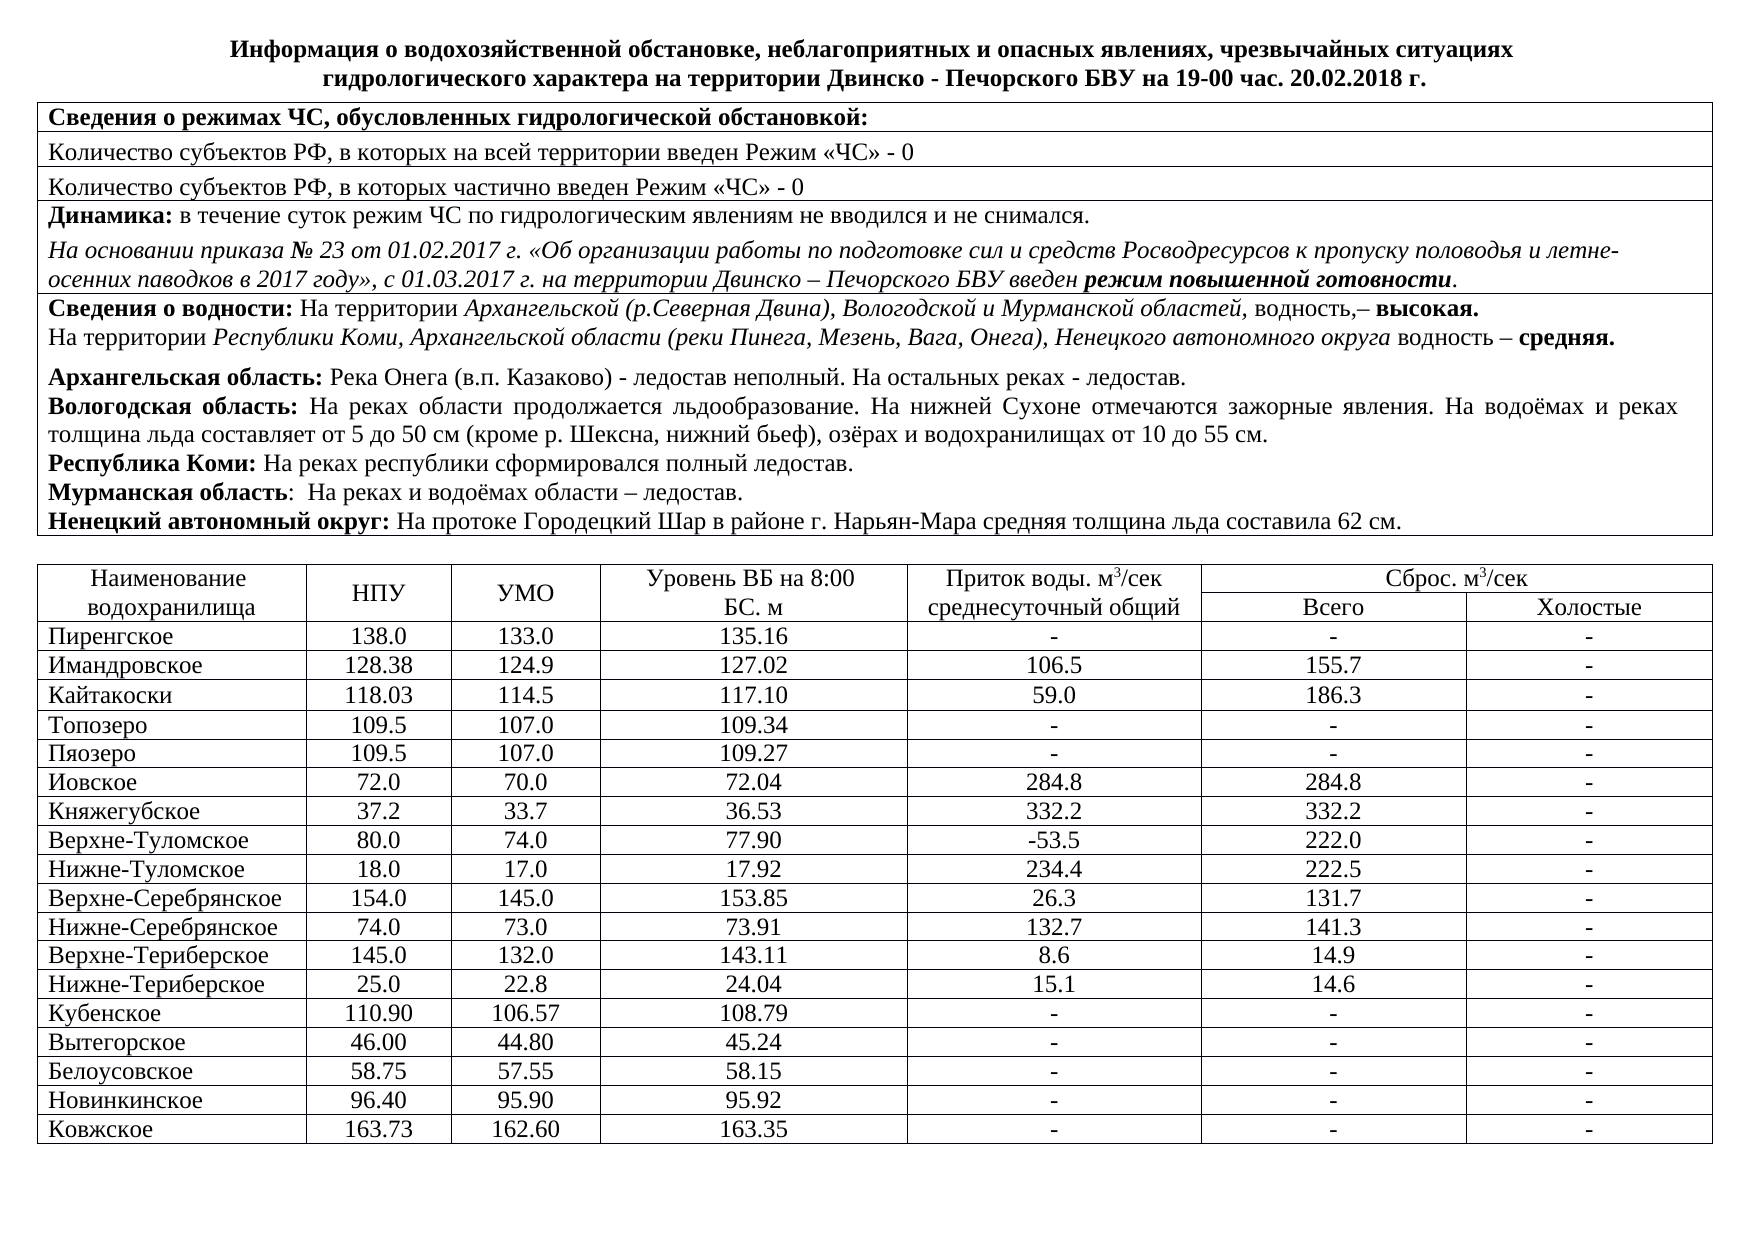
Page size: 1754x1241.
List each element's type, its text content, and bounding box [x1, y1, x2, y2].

table_cell 128.38 [307, 651, 451, 679]
table_cell 186.3 [1202, 680, 1466, 709]
table_cell - [1467, 711, 1712, 738]
table_cell Всего [1202, 593, 1466, 621]
table_cell 110.90 [307, 999, 451, 1027]
table_cell 74.0 [452, 826, 600, 854]
table_cell 109.34 [601, 711, 907, 738]
table_cell - [908, 999, 1201, 1027]
table_cell - [1467, 826, 1712, 854]
table_header Уровень ВБ на 8:00 БС. м [601, 565, 907, 621]
table_cell 145.0 [307, 941, 451, 969]
table_cell Новинкинское [38, 1086, 306, 1113]
table_cell 108.79 [601, 999, 907, 1027]
table_cell Топозеро [38, 711, 306, 738]
table_cell 127.02 [601, 651, 907, 679]
table_cell 95.92 [601, 1086, 907, 1113]
table_cell 33.7 [452, 797, 600, 825]
table_cell 141.3 [1202, 913, 1466, 940]
table_cell 155.7 [1202, 651, 1466, 679]
table_cell - [1202, 622, 1466, 650]
table_cell Иовское [38, 768, 306, 796]
table_cell 14.6 [1202, 970, 1466, 998]
table_cell 44.80 [452, 1028, 600, 1056]
table_header УМО [452, 565, 600, 621]
table_cell 162.60 [452, 1115, 600, 1142]
table_cell - [908, 1057, 1201, 1085]
table_cell 46.00 [307, 1028, 451, 1056]
table_cell - [1467, 1115, 1712, 1142]
table_cell Нижне-Серебрянское [38, 913, 306, 940]
table_cell 25.0 [307, 970, 451, 998]
table_cell - [1202, 1086, 1466, 1113]
table_cell 222.0 [1202, 826, 1466, 854]
table_cell - [1467, 884, 1712, 912]
table_cell 17.0 [452, 855, 600, 883]
table_cell 8.6 [908, 941, 1201, 969]
table_cell 132.7 [908, 913, 1201, 940]
table_cell - [1202, 711, 1466, 738]
table_cell 163.35 [601, 1115, 907, 1142]
table_cell 163.73 [307, 1115, 451, 1142]
table_cell Белоусовское [38, 1057, 306, 1085]
table_cell Верхне-Туломское [38, 826, 306, 854]
table_cell - [1467, 797, 1712, 825]
table_cell Сведения о водности: На территории Архангельской (р.Северная Двина), Вологодской и Мурманской областей, водность,– высокая. На территории Республики Коми, Архангельской области (реки Пинега, Мезень, Вага, Онега), Ненецкого автономного округа водность – средняя. Архангельская область: Река Онега (в.п. Казаково) - ледостав неполный. На остальных реках - ледостав. Вологодская область: На реках области продолжается льдообразование. На нижней Сухоне отмечаются зажорные явления. На водоёмах и реках толщина льда составляет от 5 до 50 см (кроме р. Шексна, нижний бьеф), озёрах и водохранилищах от 10 до 55 см. Республика Коми: На реках республики сформировался полный ледостав. Мурманская область: На реках и водоёмах области – ледостав. Ненецкий автономный округ: На протоке Городецкий Шар в районе г. Нарьян-Мара средняя толщина льда составила 62 см. [38, 294, 1712, 534]
table_cell 109.5 [307, 740, 451, 767]
table_cell Вытегорское [38, 1028, 306, 1056]
table_cell - [1467, 651, 1712, 679]
table_cell - [908, 740, 1201, 767]
table_cell - [1202, 740, 1466, 767]
table_cell Пиренгское [38, 622, 306, 650]
table_cell Ковжское [38, 1115, 306, 1142]
table_cell 138.0 [307, 622, 451, 650]
table_cell - [1467, 622, 1712, 650]
table_cell 73.91 [601, 913, 907, 940]
table_cell - [908, 1115, 1201, 1142]
table_cell 114.5 [452, 680, 600, 709]
table_header Приток воды. м3/сек среднесуточный общий [908, 565, 1201, 621]
subtitle Остальные данные без изменений. [54, 536, 1713, 563]
table_cell - [1467, 768, 1712, 796]
table_cell 107.0 [452, 740, 600, 767]
table_cell - [908, 711, 1201, 738]
table_cell 24.04 [601, 970, 907, 998]
table_cell - [1467, 855, 1712, 883]
table_cell 284.8 [908, 768, 1201, 796]
table_cell 109.27 [601, 740, 907, 767]
table_cell 95.90 [452, 1086, 600, 1113]
table_cell 132.0 [452, 941, 600, 969]
table_cell Пяозеро [38, 740, 306, 767]
table_cell 14.9 [1202, 941, 1466, 969]
table_cell 45.24 [601, 1028, 907, 1056]
table_cell 143.11 [601, 941, 907, 969]
table_cell 73.0 [452, 913, 600, 940]
table_cell Нижне-Териберское [38, 970, 306, 998]
table_cell 222.5 [1202, 855, 1466, 883]
table_cell 153.85 [601, 884, 907, 912]
table_cell 332.2 [908, 797, 1201, 825]
table_cell 72.0 [307, 768, 451, 796]
table_cell - [1467, 999, 1712, 1027]
table_cell 332.2 [1202, 797, 1466, 825]
table_cell - [908, 1028, 1201, 1056]
table_header НПУ [307, 565, 451, 621]
table_cell Нижне-Туломское [38, 855, 306, 883]
table_cell 17.92 [601, 855, 907, 883]
table_header Наименование водохранилища [38, 565, 306, 621]
table_cell - [1202, 1028, 1466, 1056]
table_cell 37.2 [307, 797, 451, 825]
table_cell 135.16 [601, 622, 907, 650]
table_cell Динамика: в течение суток режим ЧС по гидрологическим явлениям не вводился и не снимался. На основании приказа № 23 от 01.02.2017 г. «Об организации работы по подготовке сил и средств Росводресурсов к пропуску половодья и летне-осенних паводков в 2017 году», с 01.03.2017 г. на территории Двинско – Печорского БВУ введен режим повышенной готовности. [38, 201, 1712, 293]
table_cell Количество субъектов РФ, в которых на всей территории введен Режим «ЧС» - 0 [38, 132, 1712, 166]
table_cell 26.3 [908, 884, 1201, 912]
table_cell 22.8 [452, 970, 600, 998]
table_cell - [1467, 970, 1712, 998]
table_cell - [1467, 740, 1712, 767]
table_cell 58.15 [601, 1057, 907, 1085]
table_cell Кубенское [38, 999, 306, 1027]
table_cell 36.53 [601, 797, 907, 825]
table_cell - [1202, 1115, 1466, 1142]
table_cell 107.0 [452, 711, 600, 738]
table_cell 74.0 [307, 913, 451, 940]
table_cell - [1467, 680, 1712, 709]
table_cell - [1467, 1086, 1712, 1113]
table_cell - [1467, 941, 1712, 969]
table_cell 154.0 [307, 884, 451, 912]
table_cell 106.5 [908, 651, 1201, 679]
table_cell 131.7 [1202, 884, 1466, 912]
table_cell 117.10 [601, 680, 907, 709]
table_cell 77.90 [601, 826, 907, 854]
table_cell 59.0 [908, 680, 1201, 709]
table_cell 284.8 [1202, 768, 1466, 796]
table_cell 80.0 [307, 826, 451, 854]
table_cell 124.9 [452, 651, 600, 679]
table_cell 234.4 [908, 855, 1201, 883]
table_cell - [1202, 1057, 1466, 1085]
table_cell Имандровское [38, 651, 306, 679]
table_cell - [1202, 999, 1466, 1027]
table_cell -53.5 [908, 826, 1201, 854]
table_cell Кайтакоски [38, 680, 306, 709]
table_cell - [1467, 913, 1712, 940]
table_cell 145.0 [452, 884, 600, 912]
table_cell Количество субъектов РФ, в которых частично введен Режим «ЧС» - 0 [38, 167, 1712, 200]
table_cell 106.57 [452, 999, 600, 1027]
table_cell 58.75 [307, 1057, 451, 1085]
table_cell 109.5 [307, 711, 451, 738]
table_cell 72.04 [601, 768, 907, 796]
table_cell Верхне-Териберское [38, 941, 306, 969]
table_header Сведения о режимах ЧС, обусловленных гидрологической обстановкой: [38, 103, 1712, 131]
table_cell 133.0 [452, 622, 600, 650]
table_cell - [1467, 1028, 1712, 1056]
table_header Сброс. м3/сек [1202, 565, 1712, 592]
table_cell - [908, 1086, 1201, 1113]
table_cell 96.40 [307, 1086, 451, 1113]
subtitle Информация о водохозяйственной обстановке, неблагоприятных и опасных явлениях, чрезвычайных ситуациях гидрологического характера на территории Двинско - Печорского БВУ на 19-00 час. 20.02.2018 г. [37, 34, 1713, 92]
table_cell 15.1 [908, 970, 1201, 998]
table_cell Княжегубское [38, 797, 306, 825]
table_cell - [908, 622, 1201, 650]
table_cell 118.03 [307, 680, 451, 709]
table_cell - [1467, 1057, 1712, 1085]
table_cell 57.55 [452, 1057, 600, 1085]
table_cell Верхне-Серебрянское [38, 884, 306, 912]
table_cell Холостые [1467, 593, 1712, 621]
table_cell 70.0 [452, 768, 600, 796]
table_cell 18.0 [307, 855, 451, 883]
